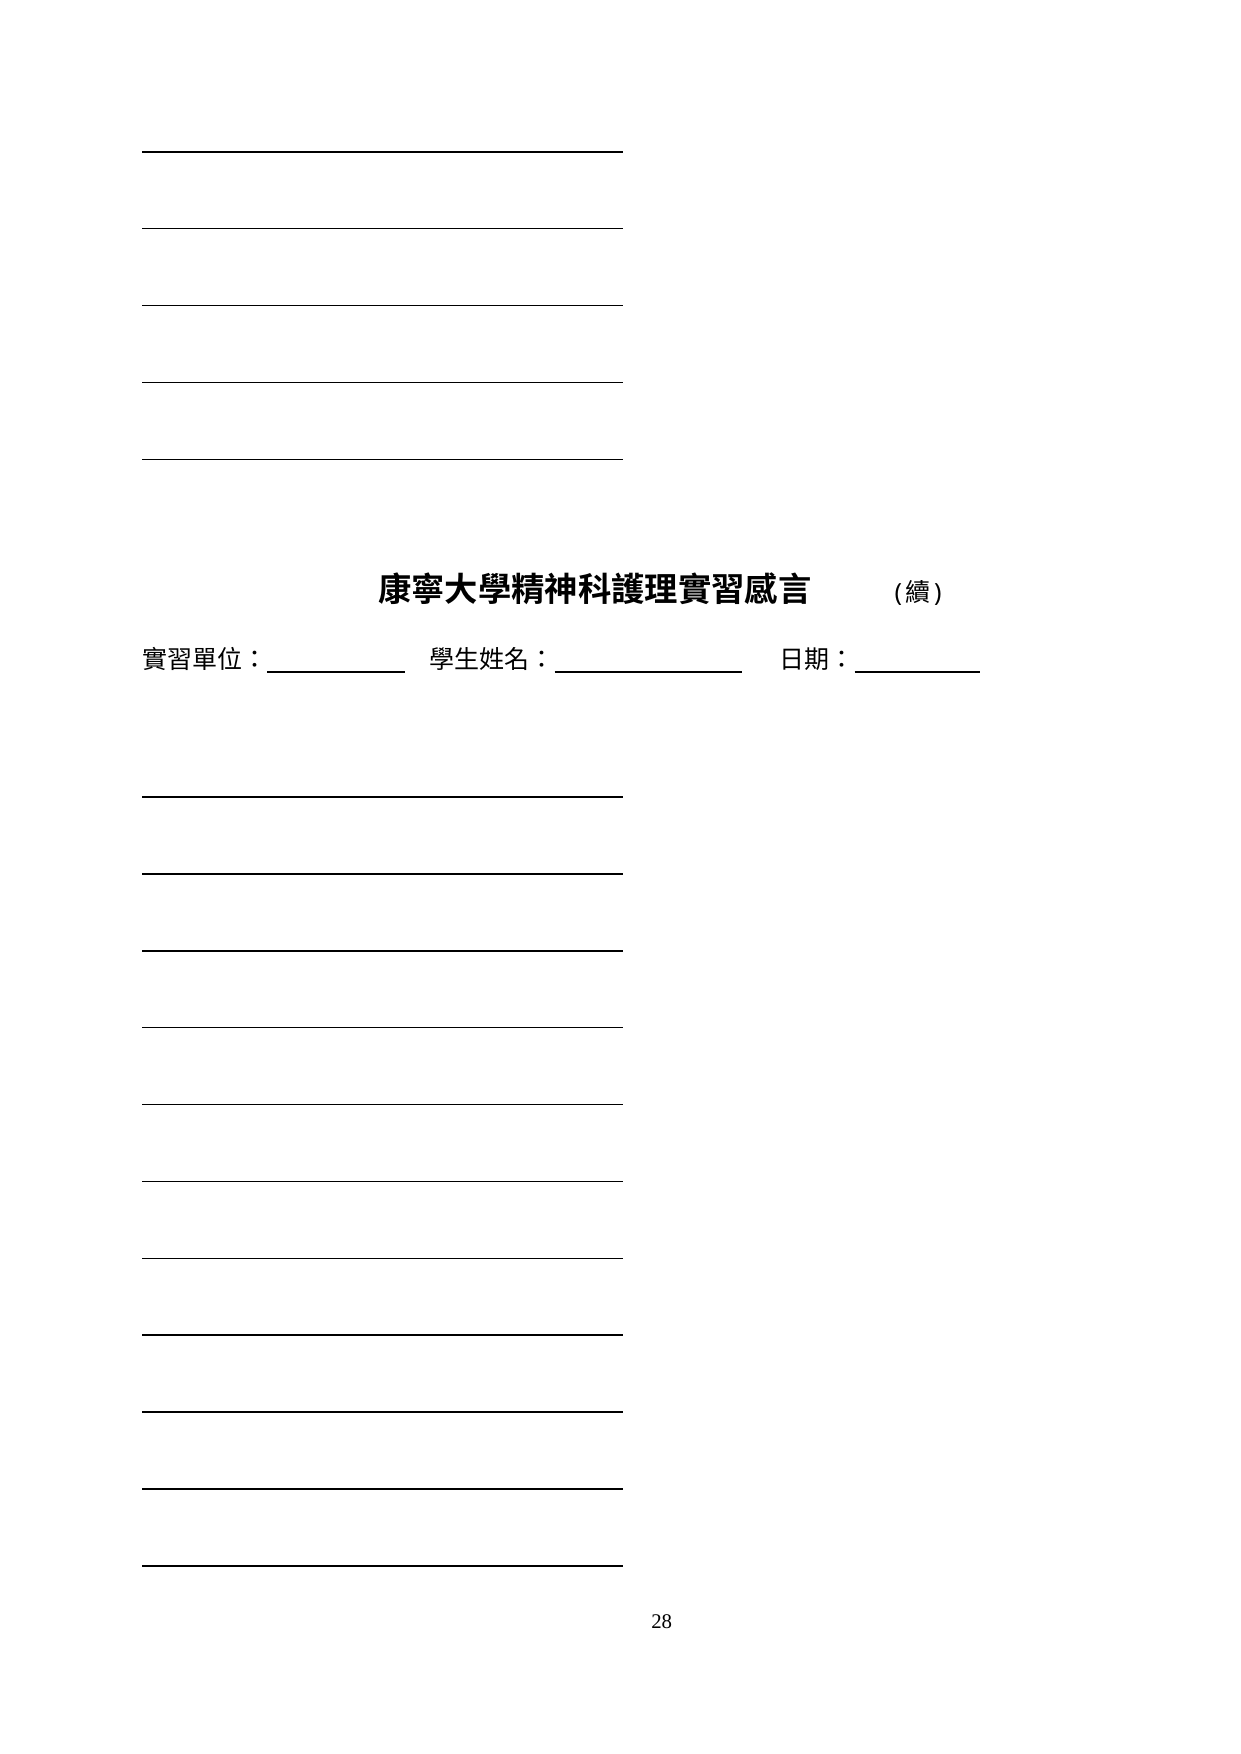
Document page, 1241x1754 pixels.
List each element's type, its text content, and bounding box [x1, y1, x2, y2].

text 康寧大學精神科護理實習感言 (續) [142, 563, 1181, 611]
text 實習單位： 學生姓名： 日期： [142, 640, 1181, 676]
